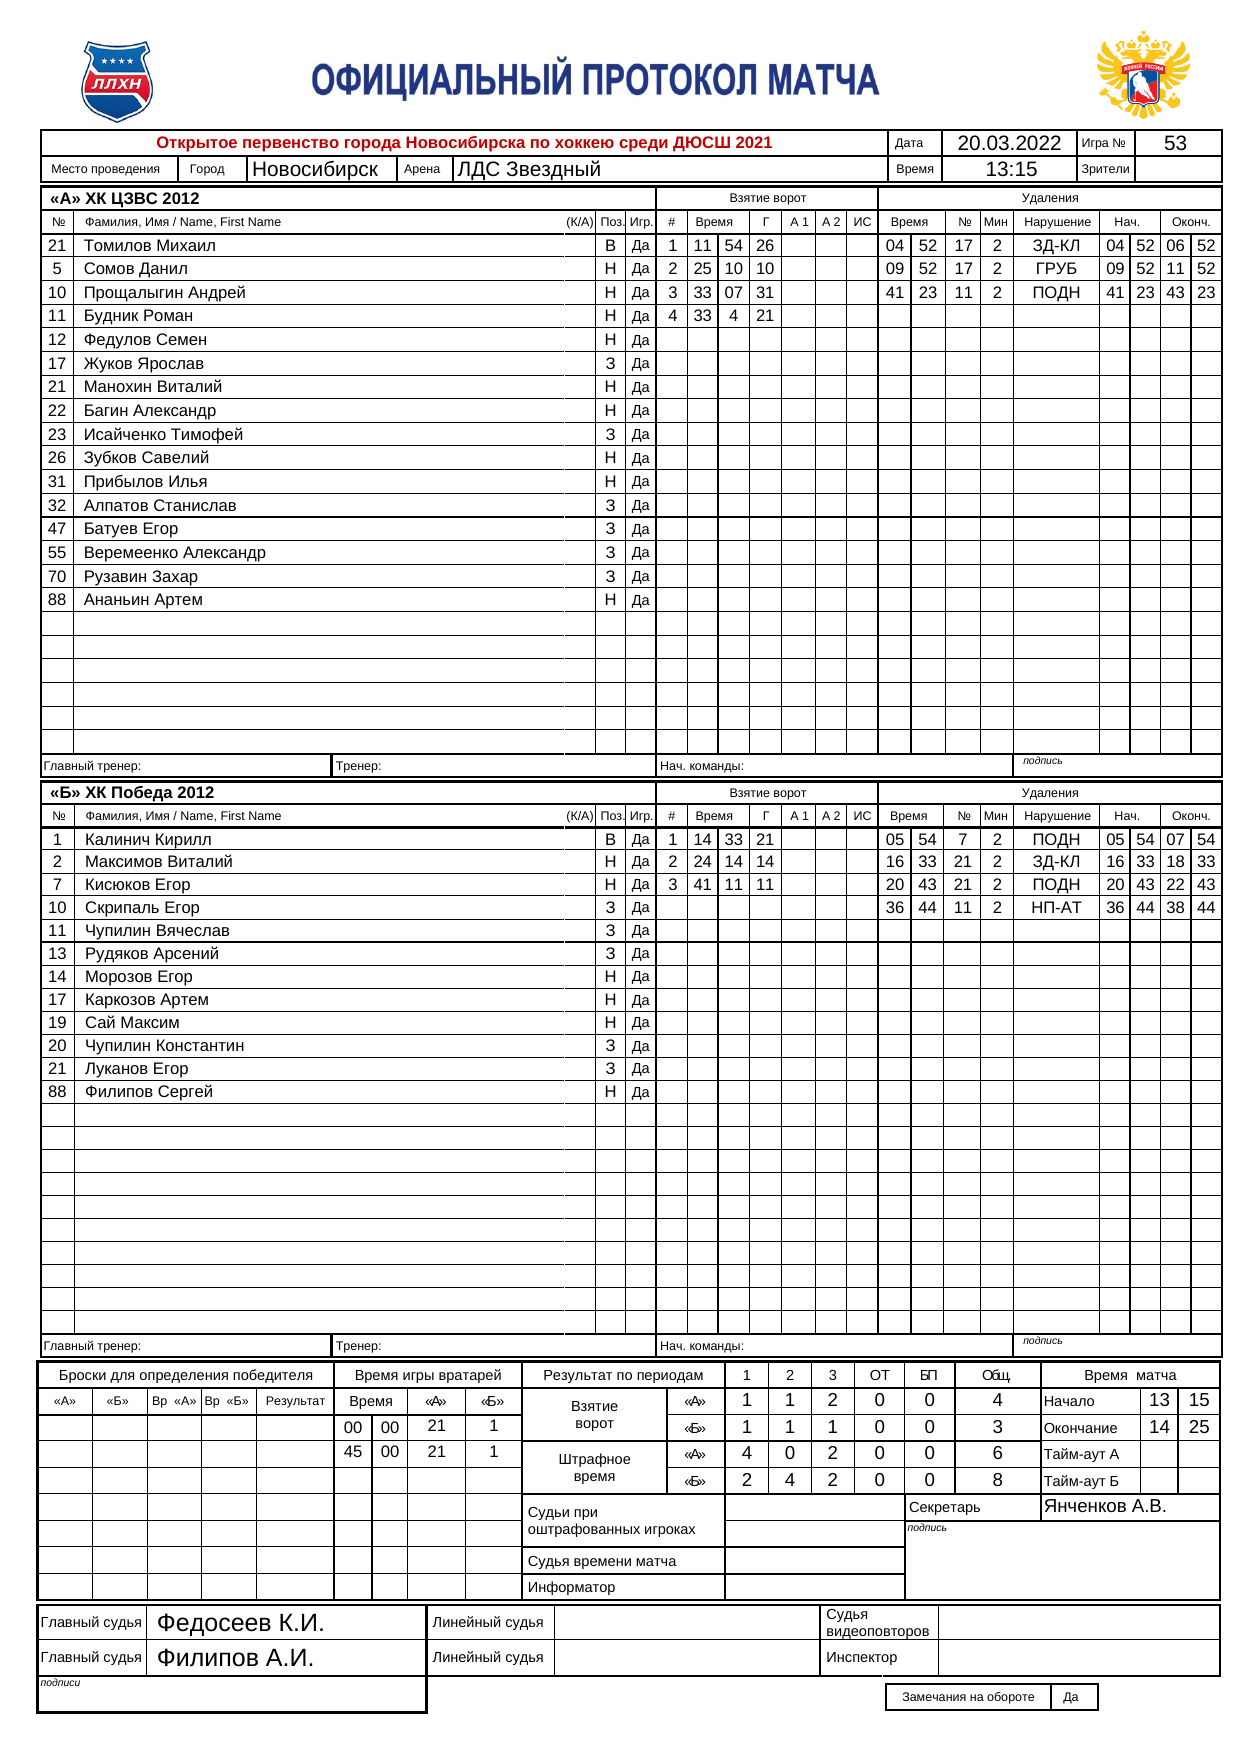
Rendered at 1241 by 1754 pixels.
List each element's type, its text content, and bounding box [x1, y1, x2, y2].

table_cell [75, 1242, 564, 1264]
table_cell 33 [1131, 850, 1160, 872]
table_cell 2 [981, 281, 1013, 303]
table_cell [782, 707, 815, 729]
table_cell [981, 518, 1013, 540]
table_cell [1131, 1242, 1160, 1264]
table_cell [816, 1012, 846, 1033]
table_cell [879, 1242, 910, 1264]
table_cell [688, 683, 717, 706]
table_cell 21 [944, 850, 980, 872]
table_cell 44 [912, 896, 943, 918]
table_cell [688, 399, 717, 422]
table_cell [981, 541, 1013, 564]
table_cell 10 [750, 257, 781, 280]
table_cell З [596, 1035, 625, 1057]
table_cell [466, 1574, 521, 1599]
table_cell [1161, 943, 1190, 964]
table_cell [1100, 399, 1129, 422]
table_cell [1192, 683, 1221, 706]
table_cell ЗД-КЛ [1014, 850, 1099, 872]
table_cell [750, 470, 781, 493]
table_cell Прощалыгин Андрей [74, 281, 564, 303]
table_cell [719, 1173, 749, 1195]
table_cell Нач. [1100, 211, 1160, 233]
table_cell 23 [42, 423, 73, 445]
table_cell [335, 1521, 371, 1546]
table_cell [946, 376, 980, 398]
table_cell [816, 636, 846, 658]
table_cell [1131, 989, 1160, 1011]
table_cell [1100, 446, 1129, 469]
table_cell Н [596, 446, 625, 469]
table_cell 54 [1192, 829, 1221, 849]
table_cell [879, 966, 910, 987]
table_cell [847, 1012, 877, 1033]
table_cell [879, 730, 910, 753]
table_header Взятие ворот [657, 783, 877, 803]
table_cell [1141, 1468, 1177, 1493]
table_cell [1161, 1058, 1190, 1079]
table_cell [750, 1081, 781, 1103]
table_cell [782, 423, 815, 445]
table_cell [816, 257, 846, 280]
table_cell [335, 1574, 371, 1599]
table_cell [981, 1311, 1013, 1333]
table_cell [75, 1104, 564, 1126]
table_cell [719, 1242, 749, 1264]
table_cell [1192, 1242, 1221, 1264]
table_cell 17 [946, 235, 980, 256]
table_cell [981, 1104, 1013, 1126]
table_cell [816, 1242, 846, 1264]
table_cell Да [626, 281, 655, 303]
table_cell [912, 1242, 943, 1264]
table_cell [1014, 1058, 1099, 1079]
table_cell [596, 1104, 625, 1126]
table_cell [879, 1311, 910, 1333]
table_cell 4 [719, 305, 749, 327]
table_cell [912, 1173, 943, 1195]
table_cell [750, 328, 781, 351]
table_header Время матча [1042, 1363, 1219, 1387]
table_cell [816, 1035, 846, 1057]
table_cell подписи [39, 1677, 425, 1711]
table_cell [202, 1416, 256, 1440]
table_cell Морозов Егор [75, 966, 564, 987]
table_cell [847, 328, 877, 351]
table_cell [565, 612, 595, 634]
table_cell [750, 920, 781, 941]
table_cell [1100, 1104, 1129, 1126]
table_cell [719, 328, 749, 351]
table_cell [1161, 1265, 1190, 1287]
table_cell [148, 1468, 201, 1493]
table_cell [93, 1494, 147, 1520]
table_cell [565, 829, 595, 849]
table_cell [1192, 352, 1221, 374]
table_cell Судья времени матча [523, 1548, 724, 1573]
table_cell 23 [1192, 281, 1221, 303]
table_cell А 1 [782, 805, 815, 826]
table_cell 10 [42, 281, 73, 303]
table_cell [719, 896, 749, 918]
table_cell [1131, 943, 1160, 964]
table_cell [750, 1173, 781, 1195]
table_cell В [596, 829, 625, 849]
table_cell 1 [657, 829, 687, 849]
table_header 53 [1136, 131, 1221, 155]
table_cell [1161, 1127, 1190, 1149]
table_cell Фамилия, Имя / Name, First Name [75, 805, 565, 826]
table_cell [944, 1012, 980, 1033]
table_cell 31 [750, 281, 781, 303]
table_cell В [596, 235, 625, 256]
table_cell 1 [42, 829, 74, 849]
table_cell [879, 1035, 910, 1057]
table_cell [847, 1104, 877, 1126]
table_cell Багин Александр [74, 399, 564, 422]
table_cell [39, 1574, 92, 1599]
table_cell [879, 1173, 910, 1195]
table_cell Чупилин Вячеслав [75, 920, 564, 941]
table_cell № [944, 805, 980, 826]
table_cell [719, 1265, 749, 1287]
table_cell [1161, 376, 1190, 398]
table_cell [1014, 588, 1099, 611]
table_cell [555, 1606, 819, 1639]
table_cell [782, 636, 815, 658]
table_cell [944, 1288, 980, 1310]
table_cell [1192, 1219, 1221, 1241]
table_cell 11 [946, 281, 980, 303]
table_cell [596, 730, 625, 753]
table_cell [1192, 1288, 1221, 1310]
table_cell [750, 707, 781, 729]
table_cell [1014, 659, 1099, 682]
table_cell [912, 1058, 943, 1079]
table_cell Н [596, 989, 625, 1011]
table_cell 41 [879, 281, 910, 303]
table_cell 17 [946, 257, 980, 280]
table_cell [816, 1265, 846, 1287]
table_cell [719, 1035, 749, 1057]
table_cell 09 [879, 257, 910, 280]
table_cell 21 [42, 235, 73, 256]
table_cell 2 [981, 257, 1013, 280]
table_cell [148, 1494, 201, 1520]
table_cell [1131, 1150, 1160, 1172]
table_header Удаления [879, 783, 1221, 803]
table_cell 6 [956, 1442, 1040, 1467]
table_cell ЛДС Звездный [454, 157, 887, 181]
table_cell [847, 707, 877, 729]
table_cell 0 [905, 1442, 954, 1467]
table_cell [912, 352, 945, 374]
table_cell [981, 494, 1013, 516]
table_cell [847, 1035, 877, 1057]
table_cell 44 [1131, 896, 1160, 918]
table_cell [1192, 1265, 1221, 1287]
table_cell [946, 612, 980, 634]
table_cell 11 [944, 896, 980, 918]
table_header 2 [769, 1363, 811, 1387]
table_cell [657, 989, 687, 1011]
table_cell 45 [335, 1441, 371, 1467]
table_cell [912, 1150, 943, 1172]
table_cell [816, 920, 846, 941]
table_cell [1161, 328, 1190, 351]
table_cell [657, 1196, 687, 1218]
table_cell [1014, 494, 1099, 516]
table_cell 3 [657, 281, 687, 303]
table_cell 10 [719, 257, 749, 280]
table_cell [847, 659, 877, 682]
table_cell [879, 399, 910, 422]
table_cell [688, 1058, 717, 1079]
table_cell [782, 829, 815, 849]
table_cell Федулов Семен [74, 328, 564, 351]
table_cell [816, 659, 846, 682]
table_cell З [596, 518, 625, 540]
table_cell [565, 943, 595, 964]
table_cell Да [626, 565, 655, 587]
table_cell Поз. [596, 211, 625, 233]
table_cell [657, 730, 687, 753]
table_cell [626, 1219, 655, 1241]
table_cell Луканов Егор [75, 1058, 564, 1079]
table_cell Линейный судья [428, 1606, 554, 1639]
table_cell [148, 1521, 201, 1546]
table_cell [596, 1173, 625, 1195]
table_cell [688, 423, 717, 445]
table_cell 33 [912, 850, 943, 872]
table_cell Да [626, 966, 655, 987]
table_cell [1014, 730, 1099, 753]
table_cell [1131, 399, 1160, 422]
table_cell [657, 612, 687, 634]
table_cell [1014, 1127, 1099, 1149]
table_cell [1192, 920, 1221, 941]
table_cell [847, 683, 877, 706]
table_cell [750, 376, 781, 398]
table_cell 2 [981, 850, 1013, 872]
table_cell 43 [1161, 281, 1190, 303]
table_cell [750, 494, 781, 516]
table_cell [782, 1058, 815, 1079]
table_cell [1014, 1265, 1099, 1287]
table_cell [1161, 423, 1190, 445]
table_cell 4 [657, 305, 687, 327]
table_cell [1192, 636, 1221, 658]
table_cell [1100, 1127, 1129, 1149]
table_cell [42, 730, 73, 753]
table_cell [1100, 1035, 1129, 1057]
table_cell [688, 1081, 717, 1103]
table_cell 2 [657, 850, 687, 872]
table_cell [1131, 920, 1160, 941]
table_cell [879, 494, 910, 516]
table_cell ИС [847, 805, 877, 826]
table_cell Время [879, 805, 943, 826]
table_cell [565, 352, 595, 374]
table_cell 25 [688, 257, 717, 280]
table_cell [688, 920, 717, 941]
table_cell [657, 352, 687, 374]
table_cell [944, 1265, 980, 1287]
table_cell [1161, 730, 1190, 753]
table_cell [719, 376, 749, 398]
table_cell Нарушение [1014, 211, 1099, 233]
table_cell [719, 943, 749, 964]
table_cell «А» [668, 1442, 724, 1467]
table_cell [373, 1468, 407, 1493]
table_cell № [42, 805, 74, 826]
table_cell [782, 494, 815, 516]
table_cell [1161, 1150, 1190, 1172]
table_cell [946, 683, 980, 706]
table_cell З [596, 423, 625, 445]
table_cell [981, 1081, 1013, 1103]
table_cell [565, 235, 595, 256]
table_cell [816, 328, 846, 351]
table_cell Каркозов Артем [75, 989, 564, 1011]
table_cell [1192, 1127, 1221, 1149]
table_cell Да [626, 896, 655, 918]
table_cell [726, 1521, 904, 1546]
table_cell 2 [981, 235, 1013, 256]
table_cell Филипов А.И. [147, 1640, 425, 1675]
table_cell [657, 1127, 687, 1149]
table_cell [719, 470, 749, 493]
table_cell [1161, 1035, 1190, 1057]
table_cell Сомов Данил [74, 257, 564, 280]
table_cell [688, 1196, 717, 1218]
table_cell [688, 1311, 717, 1333]
table_cell [1161, 920, 1190, 941]
table_cell [1100, 1242, 1129, 1264]
table_cell [847, 989, 877, 1011]
table_cell 54 [719, 235, 749, 256]
table_cell Да [626, 352, 655, 374]
table_cell [981, 1058, 1013, 1079]
table_cell [42, 683, 73, 706]
table_cell [719, 1196, 749, 1218]
table_cell [1100, 612, 1129, 634]
table_cell 43 [1192, 874, 1221, 895]
table_cell [1192, 588, 1221, 611]
table_cell 36 [879, 896, 910, 918]
table_cell [626, 1288, 655, 1310]
table_cell [657, 1219, 687, 1241]
table_cell [782, 1081, 815, 1103]
table_cell [1161, 1311, 1190, 1333]
table_cell ПОДН [1014, 874, 1099, 895]
table_cell Ананьин Артем [74, 588, 564, 611]
table_cell [1014, 1219, 1099, 1241]
table_cell Мин [981, 805, 1013, 826]
table_cell [626, 730, 655, 753]
table_cell [912, 376, 945, 398]
table_cell [981, 470, 1013, 493]
table_cell [879, 683, 910, 706]
table_cell [750, 1150, 781, 1172]
table_cell [408, 1521, 465, 1546]
table_cell Н [596, 1012, 625, 1033]
table_cell [1192, 1173, 1221, 1195]
table_cell Чупилин Константин [75, 1035, 564, 1057]
table_cell [688, 1104, 717, 1126]
table_cell [719, 1150, 749, 1172]
table_cell [782, 1196, 815, 1218]
table_cell [565, 874, 595, 895]
table_cell 14 [688, 829, 717, 849]
table_cell [657, 423, 687, 445]
table_header Броски для определения победителя [39, 1363, 333, 1387]
table_cell [1131, 352, 1160, 374]
table_cell [1192, 1311, 1221, 1333]
table_cell [944, 1035, 980, 1057]
table_cell 0 [855, 1468, 904, 1493]
table_cell [408, 1468, 465, 1493]
table_cell [1014, 636, 1099, 658]
table_cell [847, 896, 877, 918]
table_cell [912, 399, 945, 422]
table_cell [75, 1288, 564, 1310]
table_cell [257, 1441, 333, 1467]
table_cell Г [750, 805, 781, 826]
table_header Взятие ворот [657, 188, 877, 209]
table_cell [782, 989, 815, 1011]
table_cell [981, 1265, 1013, 1287]
table_cell [657, 470, 687, 493]
table_cell [93, 1468, 147, 1493]
table_cell [74, 707, 564, 729]
table_cell Вр «Б» [202, 1389, 256, 1413]
table_cell Максимов Виталий [75, 850, 564, 872]
table_cell [750, 943, 781, 964]
table_cell [1100, 1081, 1129, 1103]
table_cell [75, 1311, 564, 1333]
table_cell [257, 1574, 333, 1599]
table_cell 14 [1141, 1415, 1177, 1440]
table_cell [847, 1150, 877, 1172]
table_cell 8 [956, 1468, 1040, 1493]
table_cell [912, 588, 945, 611]
table_cell [1161, 588, 1190, 611]
table_cell [944, 943, 980, 964]
table_cell [847, 352, 877, 374]
table_cell [565, 1081, 595, 1103]
table_cell [847, 1081, 877, 1103]
table_cell [688, 352, 717, 374]
table_cell [1161, 612, 1190, 634]
table_cell [879, 1150, 910, 1172]
table_cell Судьи при оштрафованных игроках [523, 1495, 724, 1546]
table_cell [879, 470, 910, 493]
table_cell [688, 328, 717, 351]
table_cell 2 [42, 850, 74, 872]
table_cell [879, 305, 910, 327]
table_cell Инспектор [821, 1640, 938, 1675]
table_cell [750, 730, 781, 753]
table_cell 17 [42, 352, 73, 374]
table_cell [1100, 1219, 1129, 1241]
table_cell 5 [42, 257, 73, 280]
table_cell 14 [719, 850, 749, 872]
table_cell [816, 1081, 846, 1103]
table_cell 1 [726, 1389, 768, 1413]
table_cell [912, 470, 945, 493]
table_cell [39, 1468, 92, 1493]
table_cell [93, 1521, 147, 1546]
table_cell [1192, 399, 1221, 422]
table_cell Тайм-аут А [1042, 1441, 1140, 1467]
table_cell [565, 281, 595, 303]
table_cell 13:15 [943, 157, 1076, 181]
table_cell Главный тренер: [42, 1335, 330, 1356]
table_cell Время [335, 1389, 407, 1413]
table_cell [1014, 1035, 1099, 1057]
table_cell [626, 1127, 655, 1149]
table_cell [816, 1288, 846, 1310]
table_cell [657, 1081, 687, 1103]
table_cell 52 [1131, 235, 1160, 256]
table_header Удаления [879, 188, 1221, 209]
table_cell [657, 707, 687, 729]
table_cell [1161, 494, 1190, 516]
table_cell [847, 1196, 877, 1218]
table_cell З [596, 541, 625, 564]
table_cell [816, 352, 846, 374]
table_cell [1131, 707, 1160, 729]
table_cell [750, 423, 781, 445]
table_cell [565, 399, 595, 422]
table_header Замечания на обороте [887, 1685, 1050, 1709]
table_cell [946, 636, 980, 658]
table_cell 18 [1161, 850, 1190, 872]
table_cell [912, 423, 945, 445]
table_cell 88 [42, 588, 73, 611]
table_cell [816, 1173, 846, 1195]
table_cell [719, 636, 749, 658]
table_cell [912, 1127, 943, 1149]
table_cell [719, 565, 749, 587]
table_cell [782, 470, 815, 493]
table_cell [847, 281, 877, 303]
table_cell [847, 518, 877, 540]
table_cell Н [596, 399, 625, 422]
table_cell [688, 896, 717, 918]
table_cell [688, 1288, 717, 1310]
table_cell [912, 518, 945, 540]
table_cell [879, 1081, 910, 1103]
table_cell Тренер: [333, 755, 655, 776]
table_cell [879, 1012, 910, 1033]
table_cell [555, 1640, 819, 1675]
table_cell [688, 707, 717, 729]
table_cell Начало [1042, 1389, 1140, 1413]
table_cell [782, 446, 815, 469]
table_cell [1014, 446, 1099, 469]
table_cell [750, 1265, 781, 1287]
table_cell 15 [1179, 1389, 1219, 1413]
table_cell [782, 235, 815, 256]
table_cell [1014, 1242, 1099, 1264]
table_cell [981, 1196, 1013, 1218]
table_cell [981, 1127, 1013, 1149]
table_cell [946, 494, 980, 516]
table_cell Да [626, 989, 655, 1011]
table_cell [946, 541, 980, 564]
table_cell [782, 1035, 815, 1057]
table_cell Нач. команды: [657, 755, 1012, 776]
table_cell [688, 565, 717, 587]
table_cell [912, 636, 945, 658]
table_cell [42, 1127, 74, 1149]
table_cell [1131, 636, 1160, 658]
table_cell 1 [726, 1415, 768, 1440]
table_cell 05 [1100, 829, 1129, 849]
table_cell [847, 423, 877, 445]
table_cell [750, 1127, 781, 1149]
table_cell [1131, 305, 1160, 327]
table_cell 7 [42, 874, 74, 895]
table_cell «Б» [668, 1468, 724, 1493]
table_cell [782, 850, 815, 872]
table_cell [719, 920, 749, 941]
table_header Результат по периодам [523, 1363, 724, 1387]
table_cell [1161, 1196, 1190, 1218]
table_cell [688, 989, 717, 1011]
table_cell [565, 850, 595, 872]
table_cell [750, 1288, 781, 1310]
table_cell Секретарь [906, 1495, 1040, 1520]
table_cell [816, 829, 846, 849]
table_cell [719, 1288, 749, 1310]
table_cell [1192, 707, 1221, 729]
table_cell НП-АТ [1014, 896, 1099, 918]
table_cell [946, 588, 980, 611]
table_cell [782, 920, 815, 941]
table_cell [912, 966, 943, 987]
table_cell [565, 305, 595, 327]
table_cell [816, 1058, 846, 1079]
table_cell [688, 966, 717, 987]
table_cell [565, 896, 595, 918]
table_cell [657, 1012, 687, 1033]
table_cell [1136, 157, 1221, 181]
table_cell Н [596, 1081, 625, 1103]
table_cell 04 [879, 235, 910, 256]
table_cell 52 [1192, 257, 1221, 280]
table_cell 52 [912, 257, 945, 280]
table_cell [816, 470, 846, 493]
table_cell [750, 588, 781, 611]
table_cell [688, 1219, 717, 1241]
table_cell [719, 494, 749, 516]
table_header Время игры вратарей [335, 1363, 521, 1387]
table_cell [1131, 1104, 1160, 1126]
table_cell [782, 612, 815, 634]
table_cell [782, 683, 815, 706]
table_cell [1161, 399, 1190, 422]
table_cell [626, 707, 655, 729]
table_cell [1161, 541, 1190, 564]
table_cell 54 [1131, 829, 1160, 849]
table_cell [939, 1606, 1219, 1639]
table_cell [847, 874, 877, 895]
table_header Общ. [956, 1363, 1040, 1387]
table_cell [1014, 1150, 1099, 1172]
table_cell [1161, 352, 1190, 374]
table_cell [719, 399, 749, 422]
table_cell [981, 1012, 1013, 1033]
table_cell [1131, 1219, 1160, 1241]
table_cell 41 [1100, 281, 1129, 303]
table_cell [1161, 1012, 1190, 1033]
table_cell Время [879, 211, 945, 233]
table_cell [879, 920, 910, 941]
table_cell Н [596, 328, 625, 351]
table_cell ПОДН [1014, 829, 1099, 849]
table_cell [782, 328, 815, 351]
table_cell [981, 659, 1013, 682]
table_cell [912, 707, 945, 729]
table_cell [1014, 305, 1099, 327]
table_cell [719, 588, 749, 611]
table_cell [657, 1035, 687, 1057]
table_header «Б» ХК Победа 2012 [42, 783, 655, 803]
table_cell [912, 328, 945, 351]
table_cell 06 [1161, 235, 1190, 256]
table_cell [657, 1173, 687, 1195]
table_cell [816, 1196, 846, 1218]
table_cell [42, 1173, 74, 1195]
table_cell [1161, 518, 1190, 540]
table_cell [596, 1311, 625, 1333]
table_header ОТ [855, 1363, 904, 1387]
table_cell [1161, 966, 1190, 987]
table_cell [981, 966, 1013, 987]
table_cell [782, 588, 815, 611]
table_cell [688, 1242, 717, 1264]
table_cell 21 [750, 305, 781, 327]
table_cell [42, 707, 73, 729]
table_cell 20 [1100, 874, 1129, 895]
table_cell [466, 1547, 521, 1573]
table_cell [1100, 943, 1129, 964]
table_cell [74, 612, 564, 634]
table_cell 16 [1100, 850, 1129, 872]
table_cell [782, 352, 815, 374]
table_header БП [905, 1363, 954, 1387]
table_cell [257, 1521, 333, 1546]
table_cell [565, 1058, 595, 1079]
table_cell [626, 683, 655, 706]
table_cell 54 [912, 829, 943, 849]
table_cell [1014, 352, 1099, 374]
table_cell [946, 423, 980, 445]
table_cell Нач. команды: [657, 1335, 1012, 1356]
table_cell [782, 1242, 815, 1264]
table_cell [596, 1288, 625, 1310]
table_cell [335, 1494, 371, 1520]
table_cell [1014, 541, 1099, 564]
table_cell ПОДН [1014, 281, 1099, 303]
table_cell [596, 1127, 625, 1149]
table_cell [688, 470, 717, 493]
table_cell [1161, 1288, 1190, 1310]
table_cell «Б » [466, 1389, 521, 1413]
table_cell 3 [657, 874, 687, 895]
table_cell 26 [750, 235, 781, 256]
table_cell [981, 376, 1013, 398]
table_cell [42, 612, 73, 634]
table_cell [816, 305, 846, 327]
table_cell 11 [688, 235, 717, 256]
table_cell [816, 966, 846, 987]
table_cell 3 [956, 1415, 1040, 1440]
table_cell [148, 1574, 201, 1599]
table_cell [879, 541, 910, 564]
table_cell [816, 235, 846, 256]
table_cell [1014, 1173, 1099, 1195]
table_cell [879, 943, 910, 964]
table_cell «Б» [93, 1389, 147, 1413]
table_cell 21 [42, 376, 73, 398]
table_cell [912, 1035, 943, 1057]
table_cell [1161, 1081, 1190, 1103]
table_cell (К/А) [565, 805, 595, 826]
table_cell [750, 1035, 781, 1057]
table_cell [782, 966, 815, 987]
table_cell [1131, 1081, 1160, 1103]
table_cell 2 [812, 1389, 854, 1413]
table_cell Г [750, 211, 781, 233]
table_cell [1014, 1196, 1099, 1218]
table_cell [565, 1035, 595, 1057]
table_cell [1100, 683, 1129, 706]
table_cell [1100, 989, 1129, 1011]
table_cell 0 [905, 1415, 954, 1440]
table_cell [879, 1104, 910, 1126]
table_cell [42, 1311, 74, 1333]
table_cell [981, 1242, 1013, 1264]
table_cell [782, 1104, 815, 1126]
table_cell [596, 1242, 625, 1264]
table_cell [657, 636, 687, 658]
table_header 20.03.2022 [943, 131, 1076, 155]
table_cell [750, 518, 781, 540]
table_cell [1179, 1468, 1219, 1493]
table_cell [1100, 920, 1129, 941]
table_cell [1100, 730, 1129, 753]
table_cell [657, 1242, 687, 1264]
table_cell З [596, 920, 625, 941]
table_cell [1131, 376, 1160, 398]
table_cell [75, 1173, 564, 1195]
table_cell [719, 989, 749, 1011]
table_cell [847, 235, 877, 256]
table_cell [688, 943, 717, 964]
table_cell [1161, 1173, 1190, 1195]
table_cell [408, 1494, 465, 1520]
table_cell Время [688, 805, 749, 826]
table_cell 0 [905, 1389, 954, 1413]
table_cell [912, 659, 945, 682]
table_cell [879, 446, 910, 469]
table_cell З [596, 896, 625, 918]
table_cell [879, 1058, 910, 1079]
table_cell [944, 1058, 980, 1079]
table_cell [565, 1196, 595, 1218]
table_cell [1161, 446, 1190, 469]
table_cell [750, 1219, 781, 1241]
table_cell [657, 588, 687, 611]
table_cell [408, 1574, 465, 1599]
table_cell Рудяков Арсений [75, 943, 564, 964]
table_cell [1100, 1311, 1129, 1333]
table_cell 1 [466, 1416, 521, 1440]
table_cell [74, 683, 564, 706]
table_cell [688, 588, 717, 611]
table_cell [750, 636, 781, 658]
table_cell [847, 850, 877, 872]
table_cell 33 [1192, 850, 1221, 872]
table_cell [1179, 1441, 1219, 1467]
table_cell [981, 730, 1013, 753]
table_cell [816, 730, 846, 753]
table_cell подпись [906, 1522, 1219, 1599]
table_cell [847, 829, 877, 849]
table_cell [626, 1265, 655, 1287]
table_cell З [596, 1058, 625, 1079]
table_cell Главный судья [39, 1640, 146, 1675]
table_cell [750, 896, 781, 918]
table_cell [883, 1677, 1220, 1681]
table_cell [565, 1173, 595, 1195]
table_cell З [596, 352, 625, 374]
table_cell [565, 1104, 595, 1126]
table_cell [657, 920, 687, 941]
table_cell [944, 1081, 980, 1103]
table_cell «А» [668, 1389, 724, 1413]
table_cell 05 [879, 829, 910, 849]
table_cell 0 [855, 1415, 904, 1440]
table_cell [1192, 376, 1221, 398]
table_cell [148, 1547, 201, 1573]
table_cell [719, 446, 749, 469]
table_cell 11 [750, 874, 781, 895]
table_cell [1161, 565, 1190, 587]
table_cell [565, 707, 595, 729]
table_cell [912, 565, 945, 587]
table_cell [879, 1219, 910, 1241]
table_cell 52 [1131, 257, 1160, 280]
table_cell [816, 943, 846, 964]
table_cell [626, 1173, 655, 1195]
table_cell [946, 399, 980, 422]
table_cell [565, 636, 595, 658]
table_cell [816, 376, 846, 398]
table_cell 33 [688, 305, 717, 327]
table_cell [879, 1288, 910, 1310]
table_cell 10 [42, 896, 74, 918]
table_cell [565, 1265, 595, 1287]
table_cell [816, 518, 846, 540]
table_cell [42, 1196, 74, 1218]
table_header Игра № [1078, 131, 1134, 155]
table_cell [912, 1311, 943, 1333]
table_cell [1161, 707, 1190, 729]
table_cell [750, 1058, 781, 1079]
table_cell [816, 612, 846, 634]
table_cell [1100, 636, 1129, 658]
table_cell [944, 1311, 980, 1333]
table_cell [1014, 423, 1099, 445]
table_cell [719, 1058, 749, 1079]
table_cell [1161, 683, 1190, 706]
table_cell 2 [726, 1468, 768, 1493]
table_cell Веремеенко Александр [74, 541, 564, 564]
table_cell 43 [912, 874, 943, 895]
table_cell Главный судья [39, 1606, 146, 1639]
table_cell [944, 1196, 980, 1218]
table_header 1 [726, 1363, 768, 1387]
table_cell [944, 1104, 980, 1126]
table_cell 4 [726, 1442, 768, 1467]
table_cell [1099, 1682, 1220, 1711]
table_cell [782, 281, 815, 303]
table_cell [782, 1150, 815, 1172]
table_cell [657, 1104, 687, 1126]
table_cell [1100, 541, 1129, 564]
table_cell 22 [1161, 874, 1190, 895]
table_cell Федосеев К.И. [147, 1606, 425, 1639]
table_cell 25 [1179, 1415, 1219, 1440]
table_cell [944, 1219, 980, 1241]
table_cell Прибылов Илья [74, 470, 564, 493]
table_cell [946, 352, 980, 374]
table_cell Н [596, 966, 625, 987]
table_cell 20 [879, 874, 910, 895]
table_cell 33 [688, 281, 717, 303]
table_cell [782, 730, 815, 753]
table_cell 1 [466, 1441, 521, 1467]
table_cell [944, 1242, 980, 1264]
table_cell [946, 730, 980, 753]
table_cell [1100, 1150, 1129, 1172]
table_cell Да [626, 920, 655, 941]
table_cell [1131, 730, 1160, 753]
table_cell [42, 659, 73, 682]
table_cell Зрители [1078, 157, 1134, 181]
table_cell [565, 1150, 595, 1172]
table_cell [879, 376, 910, 398]
table_cell Будник Роман [74, 305, 564, 327]
table_cell [626, 1150, 655, 1172]
table_cell [1192, 1196, 1221, 1218]
table_cell [816, 281, 846, 303]
table_cell [944, 920, 980, 941]
table_cell [93, 1416, 147, 1440]
table_cell [565, 1219, 595, 1241]
table_cell [782, 1127, 815, 1149]
table_cell 38 [1161, 896, 1190, 918]
table_cell 7 [944, 829, 980, 849]
table_cell [912, 943, 943, 964]
table_cell [912, 446, 945, 469]
table_cell [373, 1547, 407, 1573]
table_cell Судья видеоповторов [821, 1606, 938, 1639]
table_header Открытое первенство города Новосибирска по хоккею среди ДЮСШ 2021 [42, 131, 887, 155]
table_cell 0 [855, 1389, 904, 1413]
table_cell [466, 1494, 521, 1520]
table_cell [782, 565, 815, 587]
table_cell [879, 659, 910, 682]
table_cell Вр «А» [148, 1389, 201, 1413]
table_cell подпись [1014, 1335, 1221, 1356]
table_cell [1100, 1288, 1129, 1310]
table_cell Н [596, 588, 625, 611]
table_cell [565, 1242, 595, 1264]
table_cell № [946, 211, 980, 233]
table_cell [565, 541, 595, 564]
table_cell [1161, 470, 1190, 493]
table_cell [879, 518, 910, 540]
table_cell [981, 707, 1013, 729]
table_cell [750, 1012, 781, 1033]
table_cell [726, 1548, 904, 1573]
table_cell [1131, 612, 1160, 634]
table_cell [42, 1219, 74, 1241]
table_cell [565, 730, 595, 753]
table_cell [946, 470, 980, 493]
table_cell [946, 518, 980, 540]
table_cell [981, 636, 1013, 658]
table_cell «А» [39, 1389, 92, 1413]
table_cell [782, 943, 815, 964]
table_cell Кисюков Егор [75, 874, 564, 895]
table_cell 23 [912, 281, 945, 303]
table_cell Тренер: [333, 1335, 655, 1356]
table_cell 23 [1131, 281, 1160, 303]
table_cell [688, 1265, 717, 1287]
table_cell 12 [42, 328, 73, 351]
table_cell Информатор [523, 1575, 724, 1599]
table_cell [688, 1035, 717, 1057]
table_cell [565, 683, 595, 706]
table_cell Рузавин Захар [74, 565, 564, 587]
table_cell [688, 659, 717, 682]
table_cell [1192, 518, 1221, 540]
table_cell [257, 1494, 333, 1520]
table_cell [750, 966, 781, 987]
table_cell [816, 399, 846, 422]
table_cell [981, 1173, 1013, 1195]
table_cell [719, 966, 749, 987]
table_cell Калинич Кирилл [75, 829, 564, 849]
table_cell [657, 1150, 687, 1172]
table_cell [847, 305, 877, 327]
table_cell 2 [981, 874, 1013, 895]
table_cell [719, 1219, 749, 1241]
table_cell [657, 1058, 687, 1079]
table_cell 41 [688, 874, 717, 895]
table_cell [657, 896, 687, 918]
table_cell Мин [981, 211, 1013, 233]
table_cell [719, 541, 749, 564]
table_cell [596, 1150, 625, 1172]
table_cell [782, 1265, 815, 1287]
table_cell [981, 446, 1013, 469]
table_cell Штрафное время [523, 1442, 666, 1493]
table_cell (К/А) [565, 211, 595, 233]
table_cell [1161, 1242, 1190, 1264]
table_cell [981, 683, 1013, 706]
table_cell [75, 1127, 564, 1149]
table_cell [688, 446, 717, 469]
table_cell [1014, 707, 1099, 729]
table_cell [565, 1311, 595, 1333]
table_cell [39, 1521, 92, 1546]
table_cell 11 [1161, 257, 1190, 280]
table_cell [912, 1012, 943, 1033]
table_cell [847, 1058, 877, 1079]
table_cell 00 [373, 1416, 407, 1440]
table_cell [75, 1150, 564, 1172]
table_cell [565, 376, 595, 398]
table_cell [1131, 565, 1160, 587]
table_header «А» ХК ЦЗВС 2012 [42, 188, 655, 209]
table_cell [981, 305, 1013, 327]
table_cell [565, 470, 595, 493]
table_cell Да [626, 588, 655, 611]
table_cell [75, 1196, 564, 1218]
table_cell [879, 707, 910, 729]
table_cell [1192, 730, 1221, 753]
table_cell [782, 659, 815, 682]
table_cell Да [626, 328, 655, 351]
table_cell Да [626, 446, 655, 469]
table_cell [750, 612, 781, 634]
table_cell [1100, 423, 1129, 445]
table_cell [1100, 1058, 1129, 1079]
table_cell [565, 1012, 595, 1033]
table_cell [1192, 1058, 1221, 1079]
table_cell [1131, 494, 1160, 516]
table_cell [782, 541, 815, 564]
table_cell [847, 1242, 877, 1264]
table_cell [1161, 1219, 1190, 1241]
table_cell [657, 565, 687, 587]
table_cell Оконч. [1161, 211, 1221, 233]
table_cell Место проведения [42, 157, 177, 181]
table_cell [373, 1574, 407, 1599]
table_cell Манохин Виталий [74, 376, 564, 398]
table_cell [335, 1547, 371, 1573]
table_cell [688, 1012, 717, 1033]
table_cell [1014, 1081, 1099, 1103]
table_cell [1192, 1150, 1221, 1172]
table_cell [847, 636, 877, 658]
table_header Да [1052, 1685, 1097, 1709]
table_cell [657, 683, 687, 706]
table_cell 36 [1100, 896, 1129, 918]
table_cell [1100, 328, 1129, 351]
table_cell [946, 707, 980, 729]
table_cell Н [596, 850, 625, 872]
table_cell [1192, 1035, 1221, 1057]
table_cell [719, 730, 749, 753]
table_cell 1 [769, 1415, 811, 1440]
table_cell Нач. [1100, 805, 1160, 826]
table_cell 33 [719, 829, 749, 849]
table_cell [981, 588, 1013, 611]
table_cell 4 [769, 1468, 811, 1493]
table_cell [847, 494, 877, 516]
table_cell [657, 1265, 687, 1287]
table_cell 44 [1192, 896, 1221, 918]
table_cell Нарушение [1014, 805, 1099, 826]
table_cell [565, 257, 595, 280]
table_cell [657, 494, 687, 516]
table_cell [912, 1104, 943, 1126]
table_cell [657, 966, 687, 987]
table_cell [847, 470, 877, 493]
table_cell [657, 376, 687, 398]
table_cell [981, 1288, 1013, 1310]
table_cell [688, 1150, 717, 1172]
table_cell [565, 494, 595, 516]
table_cell [879, 1265, 910, 1287]
table_cell [1014, 683, 1099, 706]
table_cell [946, 328, 980, 351]
table_cell [816, 1150, 846, 1172]
table_cell ЗД-КЛ [1014, 235, 1099, 256]
table_cell Поз. [596, 805, 625, 826]
table_cell 11 [719, 874, 749, 895]
table_cell 07 [1161, 829, 1190, 849]
table_cell Н [596, 470, 625, 493]
table_cell [879, 989, 910, 1011]
table_cell 13 [42, 943, 74, 964]
table_cell 07 [719, 281, 749, 303]
table_cell [626, 1104, 655, 1126]
table_cell 21 [42, 1058, 74, 1079]
table_cell [596, 659, 625, 682]
table_cell Алпатов Станислав [74, 494, 564, 516]
table_cell [879, 565, 910, 587]
table_cell 2 [981, 896, 1013, 918]
table_cell [816, 1104, 846, 1126]
table_cell [1131, 1288, 1160, 1310]
table_cell [944, 966, 980, 987]
table_cell [1131, 518, 1160, 540]
table_cell [1100, 565, 1129, 587]
table_cell [847, 1288, 877, 1310]
table_cell [39, 1547, 92, 1573]
table_cell [944, 989, 980, 1011]
table_cell [257, 1416, 333, 1440]
table_cell Город [179, 157, 246, 181]
table_cell Линейный судья [428, 1640, 554, 1675]
table_cell Н [596, 305, 625, 327]
table_cell 0 [855, 1442, 904, 1467]
table_cell [981, 399, 1013, 422]
table_cell [847, 376, 877, 398]
table_cell [782, 874, 815, 895]
table_cell [75, 1219, 564, 1241]
table_cell [1100, 518, 1129, 540]
table_cell [981, 943, 1013, 964]
table_cell [657, 1288, 687, 1310]
table_cell 52 [912, 235, 945, 256]
table_cell 11 [42, 920, 74, 941]
table_cell [1192, 989, 1221, 1011]
table_cell [719, 1311, 749, 1333]
table_cell [726, 1575, 904, 1599]
table_cell [1192, 1081, 1221, 1103]
table_cell [750, 446, 781, 469]
table_cell [847, 1311, 877, 1333]
table_cell [944, 1173, 980, 1195]
table_cell [1131, 659, 1160, 682]
table_cell Жуков Ярослав [74, 352, 564, 374]
table_cell 09 [1100, 257, 1129, 280]
table_cell [847, 966, 877, 987]
table_cell [42, 1104, 74, 1126]
table_cell [912, 305, 945, 327]
table_cell Н [596, 281, 625, 303]
table_cell [879, 588, 910, 611]
table_cell Да [626, 376, 655, 398]
table_cell [816, 423, 846, 445]
table_cell Н [596, 257, 625, 280]
table_cell [912, 1265, 943, 1287]
table_header 3 [812, 1363, 854, 1387]
table_cell [750, 399, 781, 422]
table_cell 24 [688, 850, 717, 872]
table_cell [565, 1288, 595, 1310]
table_cell [1131, 1173, 1160, 1195]
table_cell Игр. [626, 805, 655, 826]
table_cell [1192, 470, 1221, 493]
table_cell Батуев Егор [74, 518, 564, 540]
table_cell [657, 328, 687, 351]
table_cell [750, 1242, 781, 1264]
table_cell [1100, 376, 1129, 398]
table_cell [719, 683, 749, 706]
table_cell # [657, 211, 687, 233]
table_cell [1161, 636, 1190, 658]
table_cell [688, 518, 717, 540]
table_cell [847, 588, 877, 611]
table_cell [657, 943, 687, 964]
table_cell [1192, 1104, 1221, 1126]
table_cell [1192, 494, 1221, 516]
table_cell [1014, 943, 1099, 964]
table_cell [565, 446, 595, 469]
table_cell [847, 399, 877, 422]
table_cell [912, 989, 943, 1011]
table_cell [688, 730, 717, 753]
table_cell [912, 541, 945, 564]
table_cell [912, 1081, 943, 1103]
table_cell Да [626, 257, 655, 280]
table_cell 13 [1141, 1389, 1177, 1413]
table_cell [782, 1173, 815, 1195]
table_cell [912, 683, 945, 706]
table_cell [596, 1196, 625, 1218]
table_cell [1100, 1196, 1129, 1218]
table_cell [847, 565, 877, 587]
table_cell [912, 1219, 943, 1241]
table_cell [428, 1677, 882, 1711]
table_cell [1100, 1012, 1129, 1033]
table_cell 70 [42, 565, 73, 587]
table_cell [782, 1012, 815, 1033]
table_cell [596, 1219, 625, 1241]
picture [5, 28, 1197, 129]
table_cell [816, 707, 846, 729]
table_cell [816, 683, 846, 706]
table_cell [719, 1081, 749, 1103]
table_cell [847, 1265, 877, 1287]
table_cell [912, 730, 945, 753]
table_cell Результат [257, 1389, 333, 1413]
table_cell Сай Максим [75, 1012, 564, 1033]
table_cell [1131, 1012, 1160, 1033]
table_cell [816, 494, 846, 516]
table_cell Оконч. [1161, 805, 1221, 826]
table_cell [466, 1521, 521, 1546]
table_cell [912, 1196, 943, 1218]
table_cell Да [626, 850, 655, 872]
table_cell Новосибирск [248, 157, 396, 181]
table_cell [1161, 305, 1190, 327]
table_cell 16 [879, 850, 910, 872]
table_cell [1131, 446, 1160, 469]
table_cell 2 [812, 1442, 854, 1467]
table_cell [1141, 1441, 1177, 1467]
table_cell Взятие ворот [523, 1389, 666, 1440]
table_cell [74, 659, 564, 682]
table_cell 52 [1192, 235, 1221, 256]
table_cell [93, 1574, 147, 1599]
table_cell [1192, 446, 1221, 469]
table_cell [1131, 683, 1160, 706]
table_cell [816, 850, 846, 872]
table_cell Арена [398, 157, 452, 181]
table_cell Да [626, 399, 655, 422]
table_cell Н [596, 874, 625, 895]
table_cell [816, 874, 846, 895]
table_cell [912, 920, 943, 941]
table_cell [1014, 989, 1099, 1011]
table_cell [782, 1311, 815, 1333]
table_cell Да [626, 943, 655, 964]
table_cell [719, 612, 749, 634]
table_cell 88 [42, 1081, 74, 1103]
table_cell [1014, 399, 1099, 422]
table_cell Скрипаль Егор [75, 896, 564, 918]
table_cell Зубков Савелий [74, 446, 564, 469]
table_cell [1014, 518, 1099, 540]
table_cell 47 [42, 518, 73, 540]
table_cell [1192, 659, 1221, 682]
table_cell [1014, 966, 1099, 987]
table_cell 04 [1100, 235, 1129, 256]
table_cell [39, 1441, 92, 1467]
table_cell Да [626, 1081, 655, 1103]
table_cell Фамилия, Имя / Name, First Name [74, 211, 565, 233]
table_cell Да [626, 235, 655, 256]
table_cell Главный тренер: [42, 755, 330, 776]
table_cell [879, 423, 910, 445]
table_cell [719, 423, 749, 445]
table_cell [596, 1265, 625, 1287]
table_cell [879, 636, 910, 658]
table_cell № [42, 211, 73, 233]
table_cell [1014, 1311, 1099, 1333]
table_cell [879, 1196, 910, 1218]
table_cell [596, 683, 625, 706]
table_cell 14 [42, 966, 74, 987]
table_cell 00 [373, 1441, 407, 1467]
table_cell [1014, 612, 1099, 634]
table_cell [565, 1127, 595, 1149]
table_cell [1131, 541, 1160, 564]
table_cell [750, 659, 781, 682]
table_cell [816, 1219, 846, 1241]
table_cell [1100, 707, 1129, 729]
table_cell [42, 636, 73, 658]
table_cell [1014, 1288, 1099, 1310]
table_cell [750, 352, 781, 374]
table_cell [946, 565, 980, 587]
table_cell [782, 376, 815, 398]
table_cell 19 [42, 1012, 74, 1033]
table_cell З [596, 565, 625, 587]
table_cell [782, 399, 815, 422]
table_cell [1131, 1196, 1160, 1218]
table_cell [202, 1521, 256, 1546]
table_cell [1131, 966, 1160, 987]
table_cell [657, 541, 687, 564]
table_cell [1192, 612, 1221, 634]
table_cell [1100, 588, 1129, 611]
table_cell [719, 1127, 749, 1149]
table_cell [981, 328, 1013, 351]
table_cell [750, 1196, 781, 1218]
table_cell [148, 1441, 201, 1467]
table_cell [816, 541, 846, 564]
table_cell [408, 1547, 465, 1573]
table_cell [202, 1574, 256, 1599]
table_cell «Б» [668, 1415, 724, 1440]
table_cell [688, 612, 717, 634]
table_cell [596, 636, 625, 658]
table_cell [202, 1468, 256, 1493]
table_cell Да [626, 518, 655, 540]
table_cell [719, 707, 749, 729]
table_cell [847, 943, 877, 964]
table_cell [750, 683, 781, 706]
table_cell 20 [42, 1035, 74, 1057]
table_cell [565, 966, 595, 987]
table_cell [1131, 328, 1160, 351]
table_cell [626, 1242, 655, 1264]
table_cell 55 [42, 541, 73, 564]
table_cell [688, 494, 717, 516]
table_cell 11 [42, 305, 73, 327]
table_header Дата [889, 131, 941, 155]
table_cell 1 [769, 1389, 811, 1413]
table_cell [1100, 352, 1129, 374]
table_cell [782, 305, 815, 327]
table_cell [782, 1219, 815, 1241]
table_cell [42, 1265, 74, 1287]
table_cell [373, 1521, 407, 1546]
table_cell [202, 1441, 256, 1467]
table_cell [596, 612, 625, 634]
table_cell [981, 989, 1013, 1011]
table_cell [373, 1494, 407, 1520]
table_cell [657, 659, 687, 682]
table_cell [981, 1219, 1013, 1241]
table_cell # [657, 805, 687, 826]
table_cell [74, 636, 564, 658]
table_cell [879, 612, 910, 634]
table_cell [657, 518, 687, 540]
table_cell Игр. [626, 211, 655, 233]
table_cell [1014, 328, 1099, 351]
table_cell Да [626, 470, 655, 493]
table_cell [750, 541, 781, 564]
table_cell Окончание [1042, 1415, 1140, 1440]
table_cell [879, 352, 910, 374]
table_cell [202, 1494, 256, 1520]
table_cell Тайм-аут Б [1042, 1468, 1140, 1493]
table_cell [1100, 1173, 1129, 1195]
table_cell [626, 636, 655, 658]
table_cell [565, 328, 595, 351]
table_cell А 2 [816, 805, 846, 826]
table_cell [1014, 565, 1099, 587]
table_cell [912, 494, 945, 516]
table_cell [42, 1150, 74, 1172]
table_cell 1 [812, 1415, 854, 1440]
table_cell [1014, 1104, 1099, 1126]
table_cell [1100, 659, 1129, 682]
table_cell [1131, 1127, 1160, 1149]
table_cell [688, 1127, 717, 1149]
table_cell [657, 399, 687, 422]
table_cell [847, 730, 877, 753]
table_cell З [596, 494, 625, 516]
table_cell [1131, 1265, 1160, 1287]
table_cell [466, 1468, 521, 1493]
table_cell А 1 [782, 211, 815, 233]
table_cell [1161, 659, 1190, 682]
table_cell [565, 423, 595, 445]
table_cell [719, 352, 749, 374]
table_cell [657, 1311, 687, 1333]
table_cell [1131, 470, 1160, 493]
table_cell [912, 1288, 943, 1310]
table_cell [1100, 305, 1129, 327]
table_cell [816, 1311, 846, 1333]
table_cell Томилов Михаил [74, 235, 564, 256]
table_cell 43 [1131, 874, 1160, 895]
table_cell [726, 1495, 904, 1520]
table_cell Да [626, 1058, 655, 1079]
table_cell 14 [750, 850, 781, 872]
table_cell [944, 1150, 980, 1172]
table_cell [1131, 588, 1160, 611]
table_cell [719, 1104, 749, 1126]
table_cell Янченков А.В. [1042, 1495, 1219, 1520]
table_cell [335, 1468, 371, 1493]
table_cell [816, 565, 846, 587]
table_cell 0 [905, 1468, 954, 1493]
table_cell 31 [42, 470, 73, 493]
table_cell 0 [769, 1442, 811, 1467]
table_cell [626, 1196, 655, 1218]
table_cell 26 [42, 446, 73, 469]
table_cell А 2 [816, 211, 846, 233]
table_cell [946, 446, 980, 469]
table_cell [74, 730, 564, 753]
table_cell [42, 1288, 74, 1310]
table_cell [782, 1288, 815, 1310]
table_cell [939, 1640, 1219, 1675]
table_cell 17 [42, 989, 74, 1011]
table_cell [847, 1219, 877, 1241]
table_cell 21 [750, 829, 781, 849]
table_cell [879, 328, 910, 351]
table_cell 2 [812, 1468, 854, 1493]
table_cell [596, 707, 625, 729]
table_cell 21 [408, 1416, 465, 1440]
table_cell [944, 1127, 980, 1149]
table_cell [750, 1311, 781, 1333]
table_cell [565, 565, 595, 587]
table_cell Да [626, 1012, 655, 1033]
table_cell [816, 896, 846, 918]
table_cell [1100, 966, 1129, 987]
table_cell [688, 636, 717, 658]
table_cell [688, 541, 717, 564]
table_cell Н [596, 376, 625, 398]
table_cell Время [889, 157, 941, 181]
table_cell [626, 659, 655, 682]
table_cell [1014, 1012, 1099, 1033]
table_cell [257, 1468, 333, 1493]
table_cell Да [626, 494, 655, 516]
table_cell 2 [981, 829, 1013, 849]
table_cell [1014, 376, 1099, 398]
table_cell [1014, 470, 1099, 493]
table_cell Время [688, 211, 749, 233]
table_cell [981, 565, 1013, 587]
table_cell [1192, 541, 1221, 564]
table_cell З [596, 943, 625, 964]
table_cell [93, 1547, 147, 1573]
table_cell [912, 612, 945, 634]
table_cell ГРУБ [1014, 257, 1099, 280]
table_cell [782, 257, 815, 280]
table_cell [719, 1012, 749, 1033]
table_cell «А» [408, 1389, 465, 1413]
table_cell 22 [42, 399, 73, 422]
table_cell [981, 423, 1013, 445]
table_cell 32 [42, 494, 73, 516]
table_cell [1161, 1104, 1190, 1126]
table_cell [42, 1242, 74, 1264]
table_cell [565, 920, 595, 941]
table_cell [847, 257, 877, 280]
table_cell [688, 376, 717, 398]
table_cell 1 [657, 235, 687, 256]
table_cell [879, 1127, 910, 1149]
table_cell Да [626, 874, 655, 895]
table_cell 21 [408, 1441, 465, 1467]
table_cell 4 [956, 1389, 1040, 1413]
table_cell [626, 612, 655, 634]
table_cell [1100, 494, 1129, 516]
table_cell Исайченко Тимофей [74, 423, 564, 445]
table_cell [1192, 966, 1221, 987]
table_cell [1131, 423, 1160, 445]
table_cell [1192, 943, 1221, 964]
table_cell [750, 989, 781, 1011]
table_cell [816, 989, 846, 1011]
table_cell [719, 518, 749, 540]
table_cell [1131, 1311, 1160, 1333]
table_cell [565, 989, 595, 1011]
table_cell [1131, 1035, 1160, 1057]
table_cell [946, 305, 980, 327]
table_cell [257, 1547, 333, 1573]
table_cell [565, 518, 595, 540]
table_cell [847, 541, 877, 564]
table_cell [816, 1127, 846, 1149]
table_cell [847, 446, 877, 469]
table_cell [816, 446, 846, 469]
table_cell [847, 1173, 877, 1195]
table_cell [816, 588, 846, 611]
table_cell [202, 1547, 256, 1573]
table_cell [148, 1416, 201, 1440]
table_cell [981, 352, 1013, 374]
table_cell [847, 1127, 877, 1149]
table_cell [93, 1441, 147, 1467]
table_cell [1192, 328, 1221, 351]
table_cell [565, 659, 595, 682]
table_cell Да [626, 1035, 655, 1057]
table_cell [719, 659, 749, 682]
table_cell [75, 1265, 564, 1287]
table_cell [1014, 920, 1099, 941]
table_cell [657, 446, 687, 469]
table_cell Да [626, 829, 655, 849]
table_cell [946, 659, 980, 682]
table_cell [565, 588, 595, 611]
table_cell [981, 920, 1013, 941]
table_cell [750, 565, 781, 587]
table_cell [1192, 305, 1221, 327]
table_cell [626, 1311, 655, 1333]
table_cell [39, 1416, 92, 1440]
table_cell [782, 896, 815, 918]
table_cell [39, 1494, 92, 1520]
table_cell [981, 1150, 1013, 1172]
table_cell 21 [944, 874, 980, 895]
table_cell [1192, 1012, 1221, 1033]
table_cell [1161, 989, 1190, 1011]
table_cell Да [626, 423, 655, 445]
table_cell [847, 920, 877, 941]
table_cell [981, 612, 1013, 634]
table_cell 2 [657, 257, 687, 280]
table_cell [981, 1035, 1013, 1057]
table_cell подпись [1014, 755, 1221, 776]
table_cell [1131, 1058, 1160, 1079]
table_cell Да [626, 305, 655, 327]
table_cell [847, 612, 877, 634]
table_cell [1100, 1265, 1129, 1287]
table_cell [1100, 470, 1129, 493]
table_cell Филипов Сергей [75, 1081, 564, 1103]
table_cell [750, 1104, 781, 1126]
table_cell [1192, 423, 1221, 445]
table_cell Да [626, 541, 655, 564]
table_cell [782, 518, 815, 540]
table_cell [1192, 565, 1221, 587]
table_cell ИС [847, 211, 877, 233]
table_cell 00 [335, 1416, 371, 1440]
table_cell [688, 1173, 717, 1195]
